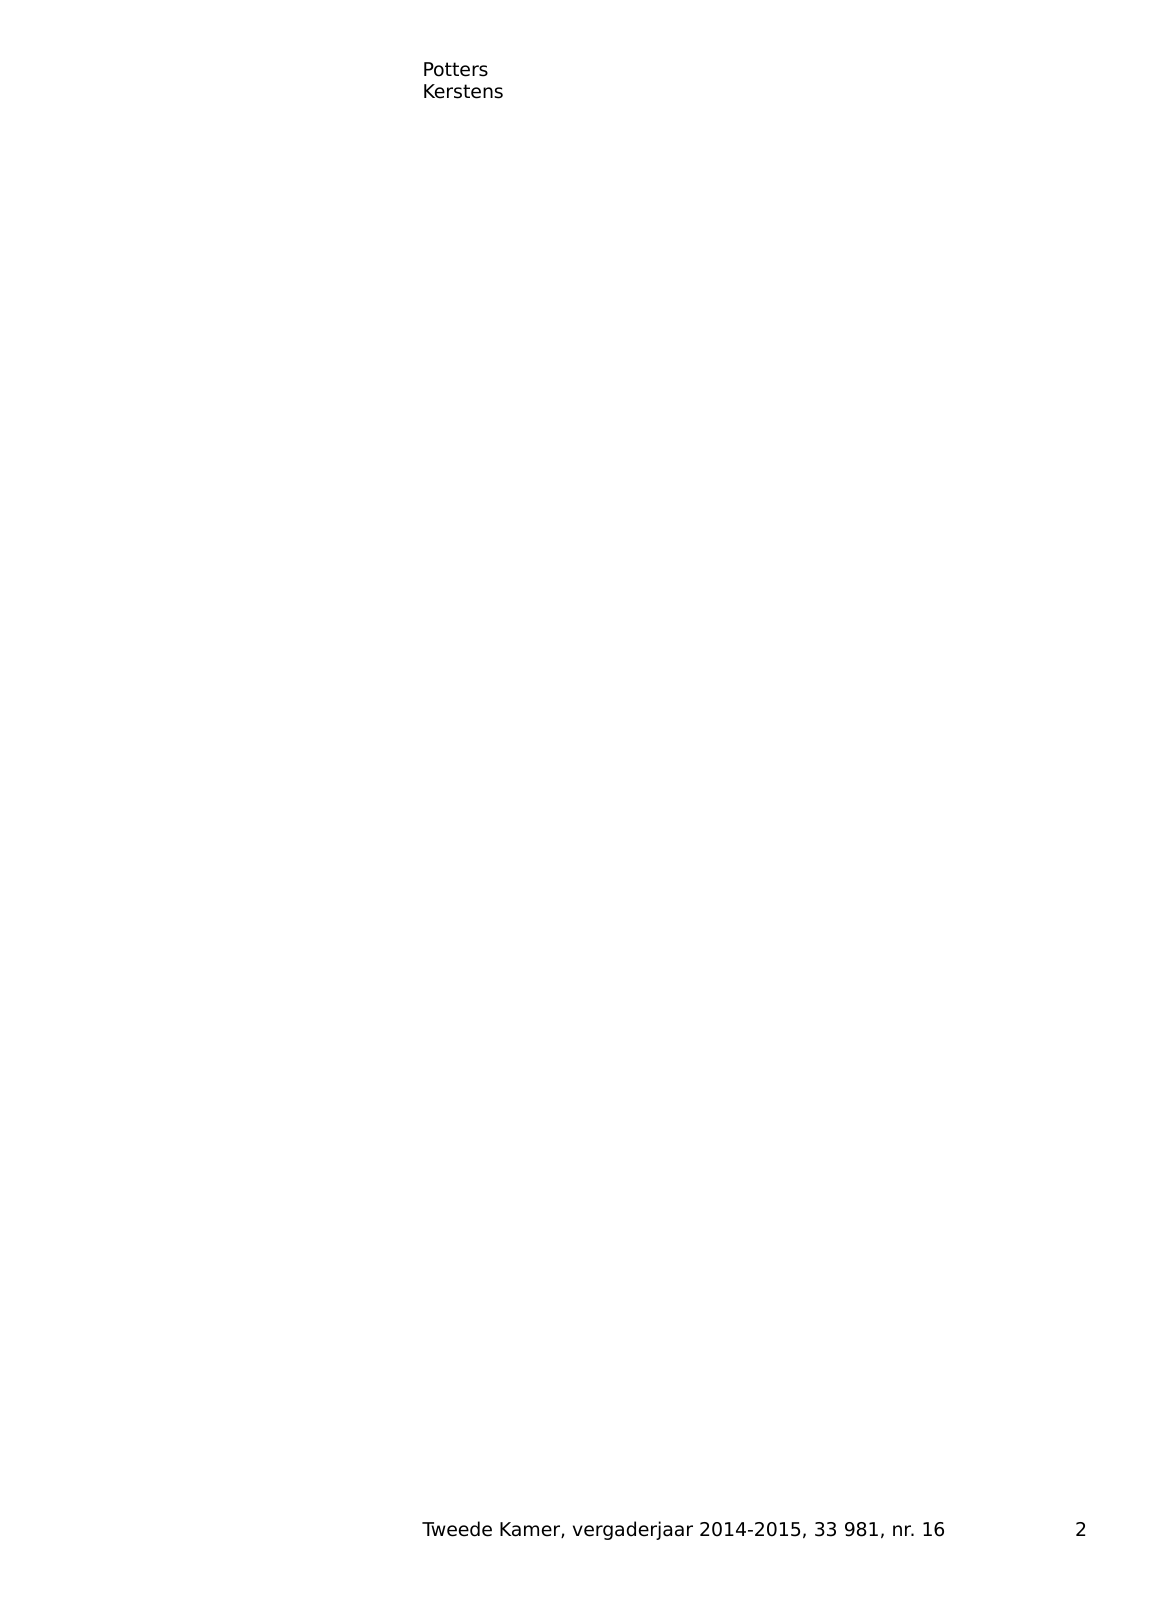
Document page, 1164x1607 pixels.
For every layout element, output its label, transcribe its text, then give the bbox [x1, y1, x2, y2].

text Kerstens [422, 81, 1087, 103]
text Potters [422, 59, 1087, 81]
